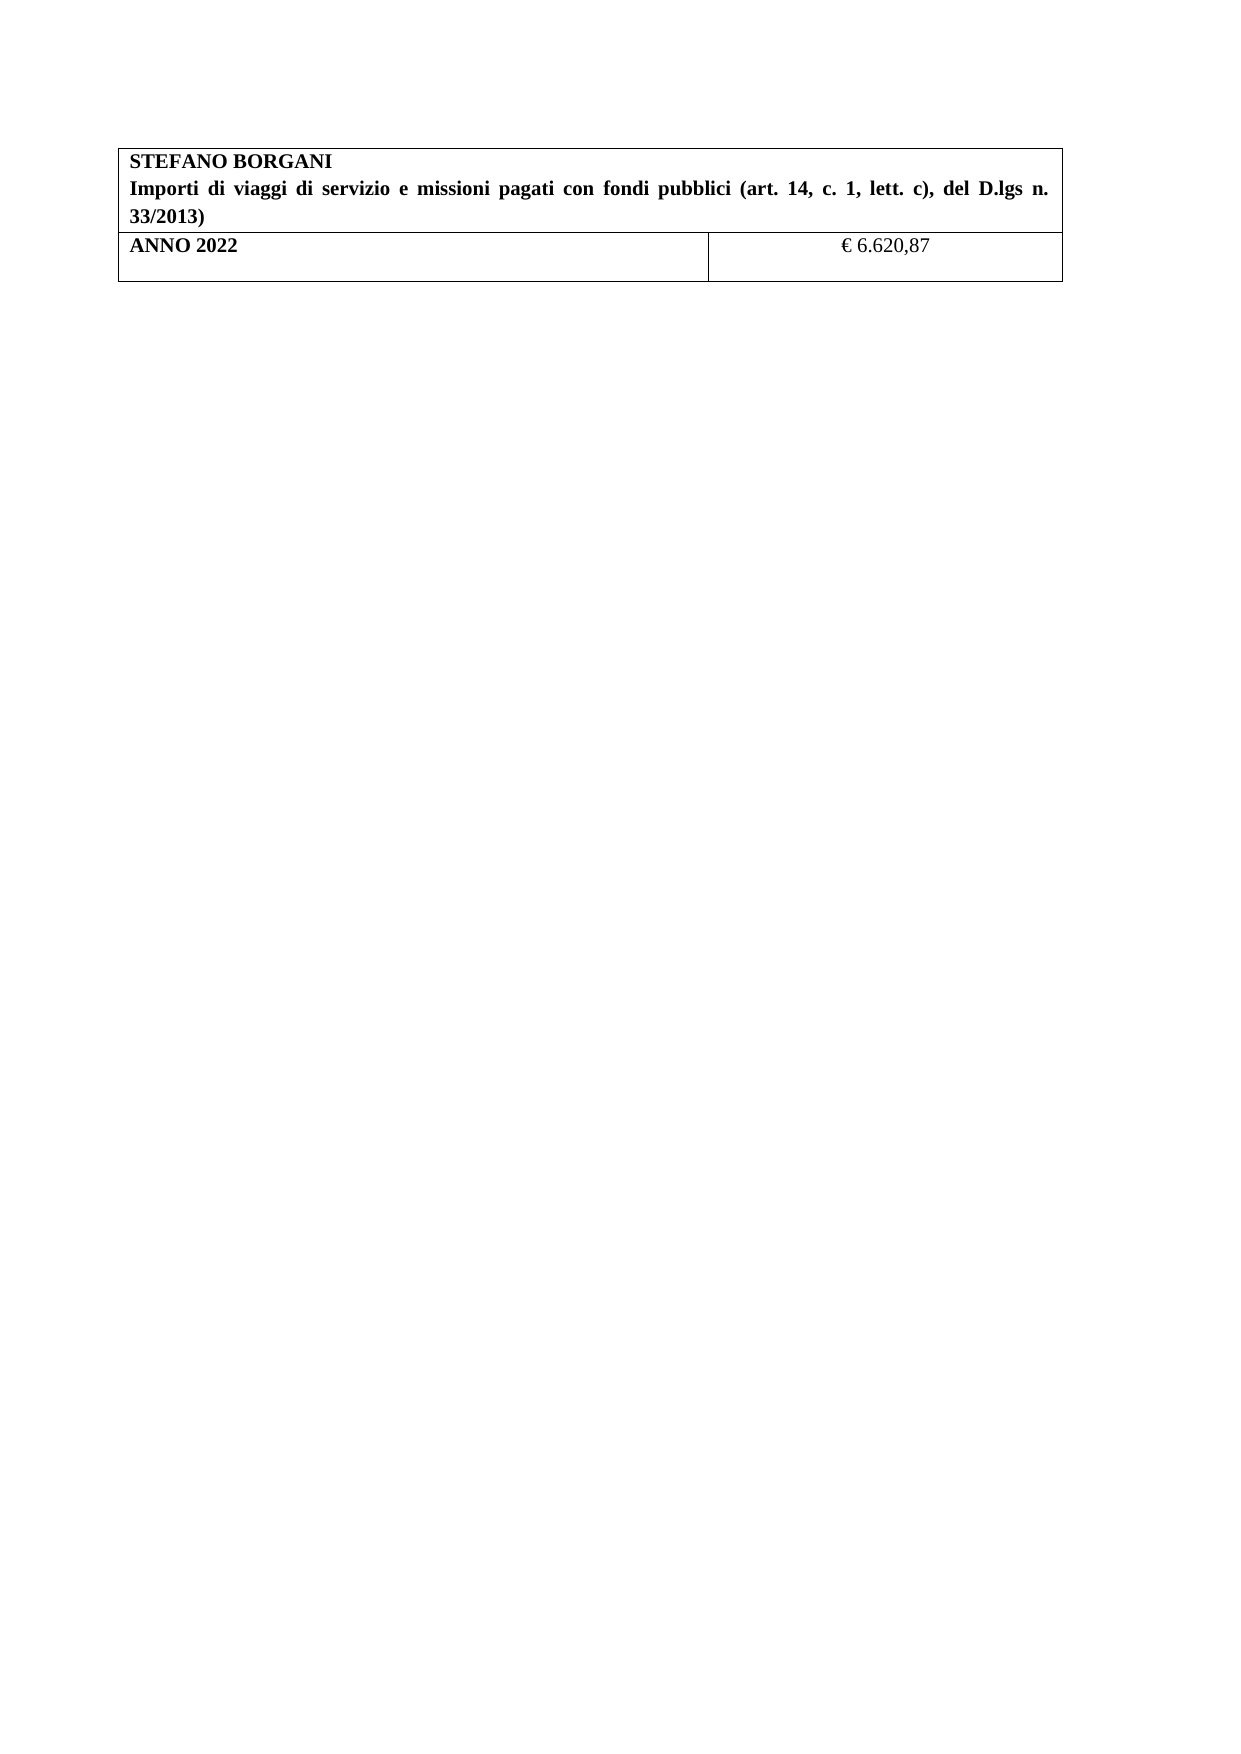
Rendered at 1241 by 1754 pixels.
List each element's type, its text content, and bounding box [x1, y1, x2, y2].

table_cell ANNO 2022 [119, 233, 708, 281]
table_cell € 6.620,87 [709, 233, 1062, 281]
table_header STEFANO BORGANI Importi di viaggi di servizio e missioni pagati con fondi pubblici (art. 14, c. 1, lett. c), del D.lgs n. 33/2013) [119, 149, 1062, 232]
